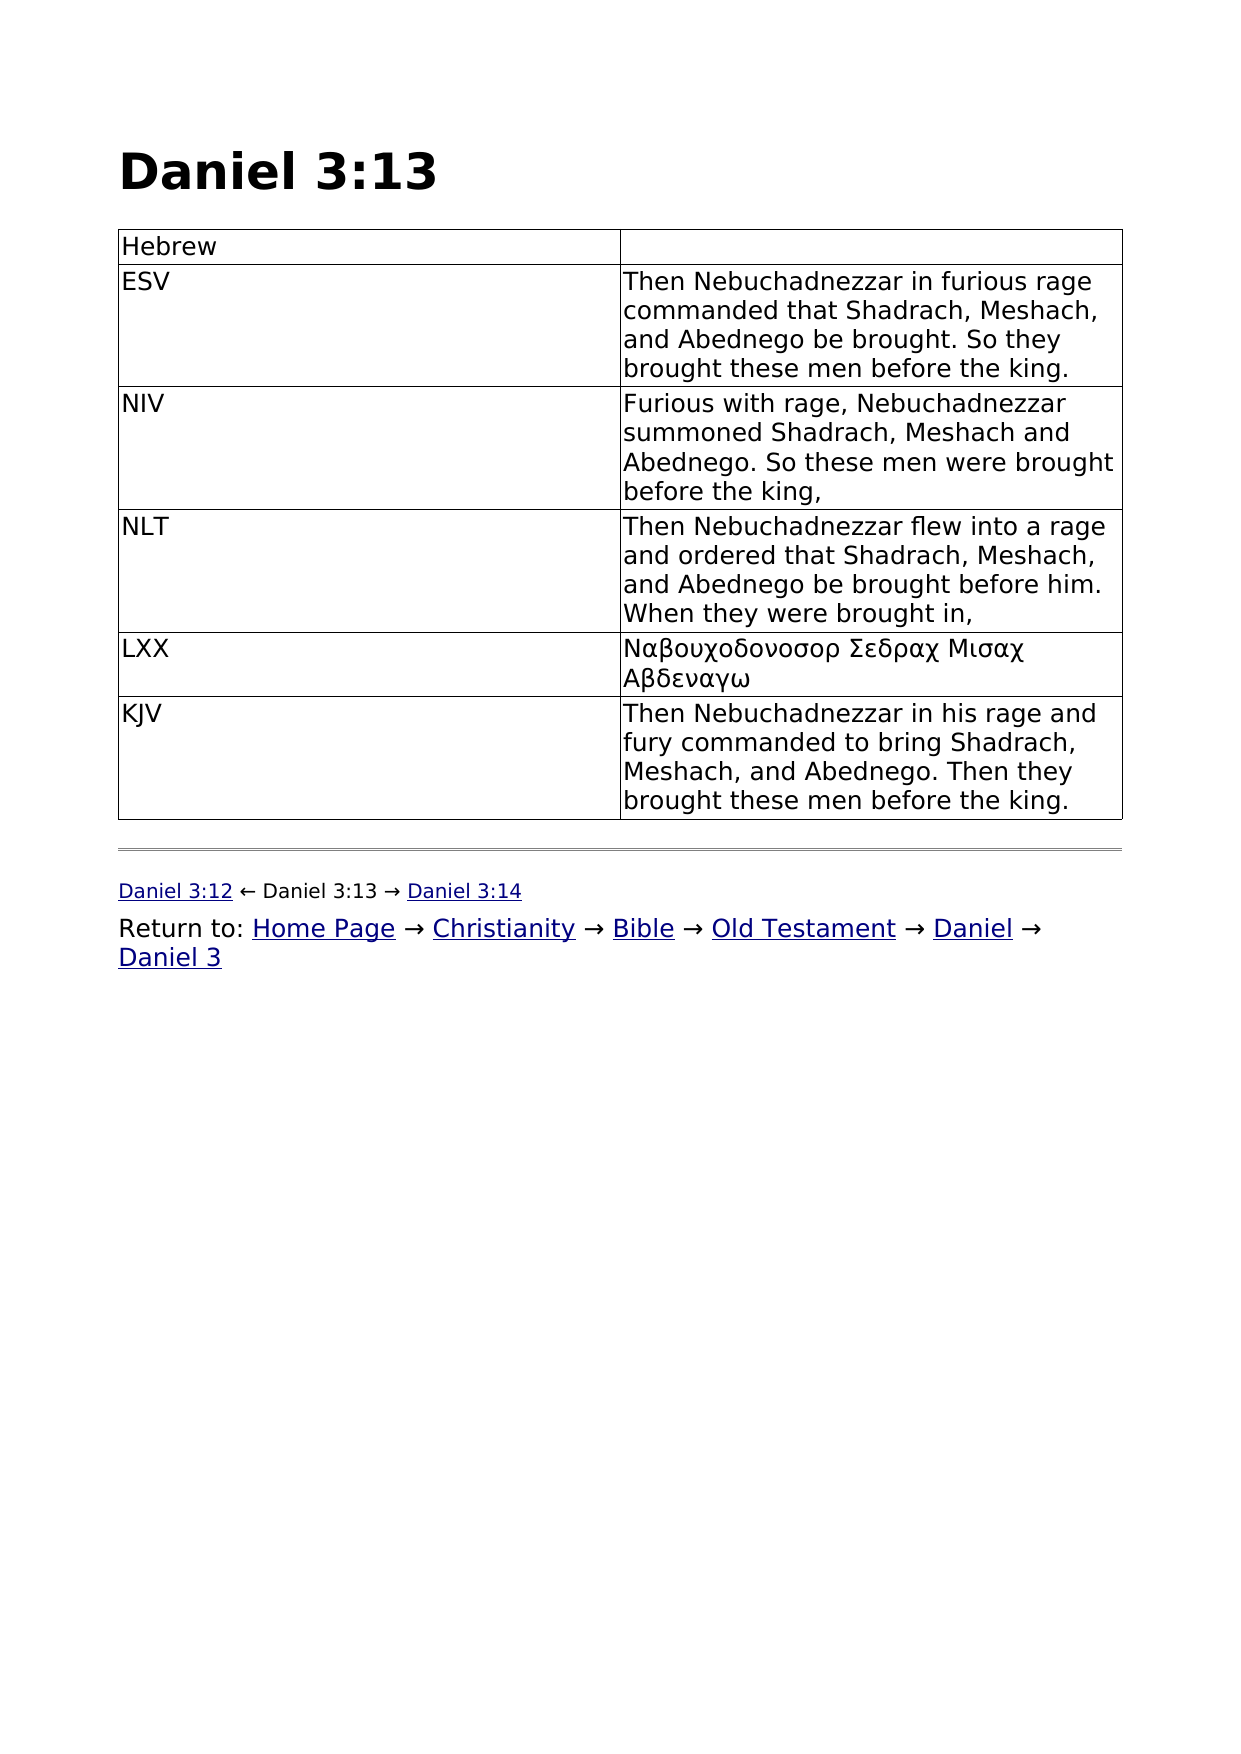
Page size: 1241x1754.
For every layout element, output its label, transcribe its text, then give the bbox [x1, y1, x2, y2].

table_cell Then Nebuchadnezzar in furious rage commanded that Shadrach, Meshach, and Abednego be brought. So they brought these men before the king. [621, 265, 1122, 386]
table_cell Ναβουχοδονοσορ Σεδραχ Μισαχ Αβδεναγω [621, 633, 1122, 696]
table_cell Furious with rage, Nebuchadnezzar summoned Shadrach, Meshach and Abednego. So these men were brought before the king, [621, 387, 1122, 509]
text Return to: Home Page → Christianity → Bible → Old Testament → Daniel → Daniel 3 [118, 914, 1122, 972]
table_header [621, 230, 1122, 264]
table_cell ESV [119, 265, 620, 386]
subtitle Daniel 3:13 [118, 143, 1122, 201]
table_cell Then Nebuchadnezzar flew into a rage and ordered that Shadrach, Meshach, and Abednego be brought before him. When they were brought in, [621, 510, 1122, 632]
table_cell NIV [119, 387, 620, 509]
table_cell LXX [119, 633, 620, 696]
text Daniel 3:12 ← Daniel 3:13 → Daniel 3:14 [118, 880, 1122, 914]
table_header Hebrew [119, 230, 620, 264]
table_cell KJV [119, 697, 620, 818]
table_cell NLT [119, 510, 620, 632]
table_cell Then Nebuchadnezzar in his rage and fury commanded to bring Shadrach, Meshach, and Abednego. Then they brought these men before the king. [621, 697, 1122, 818]
